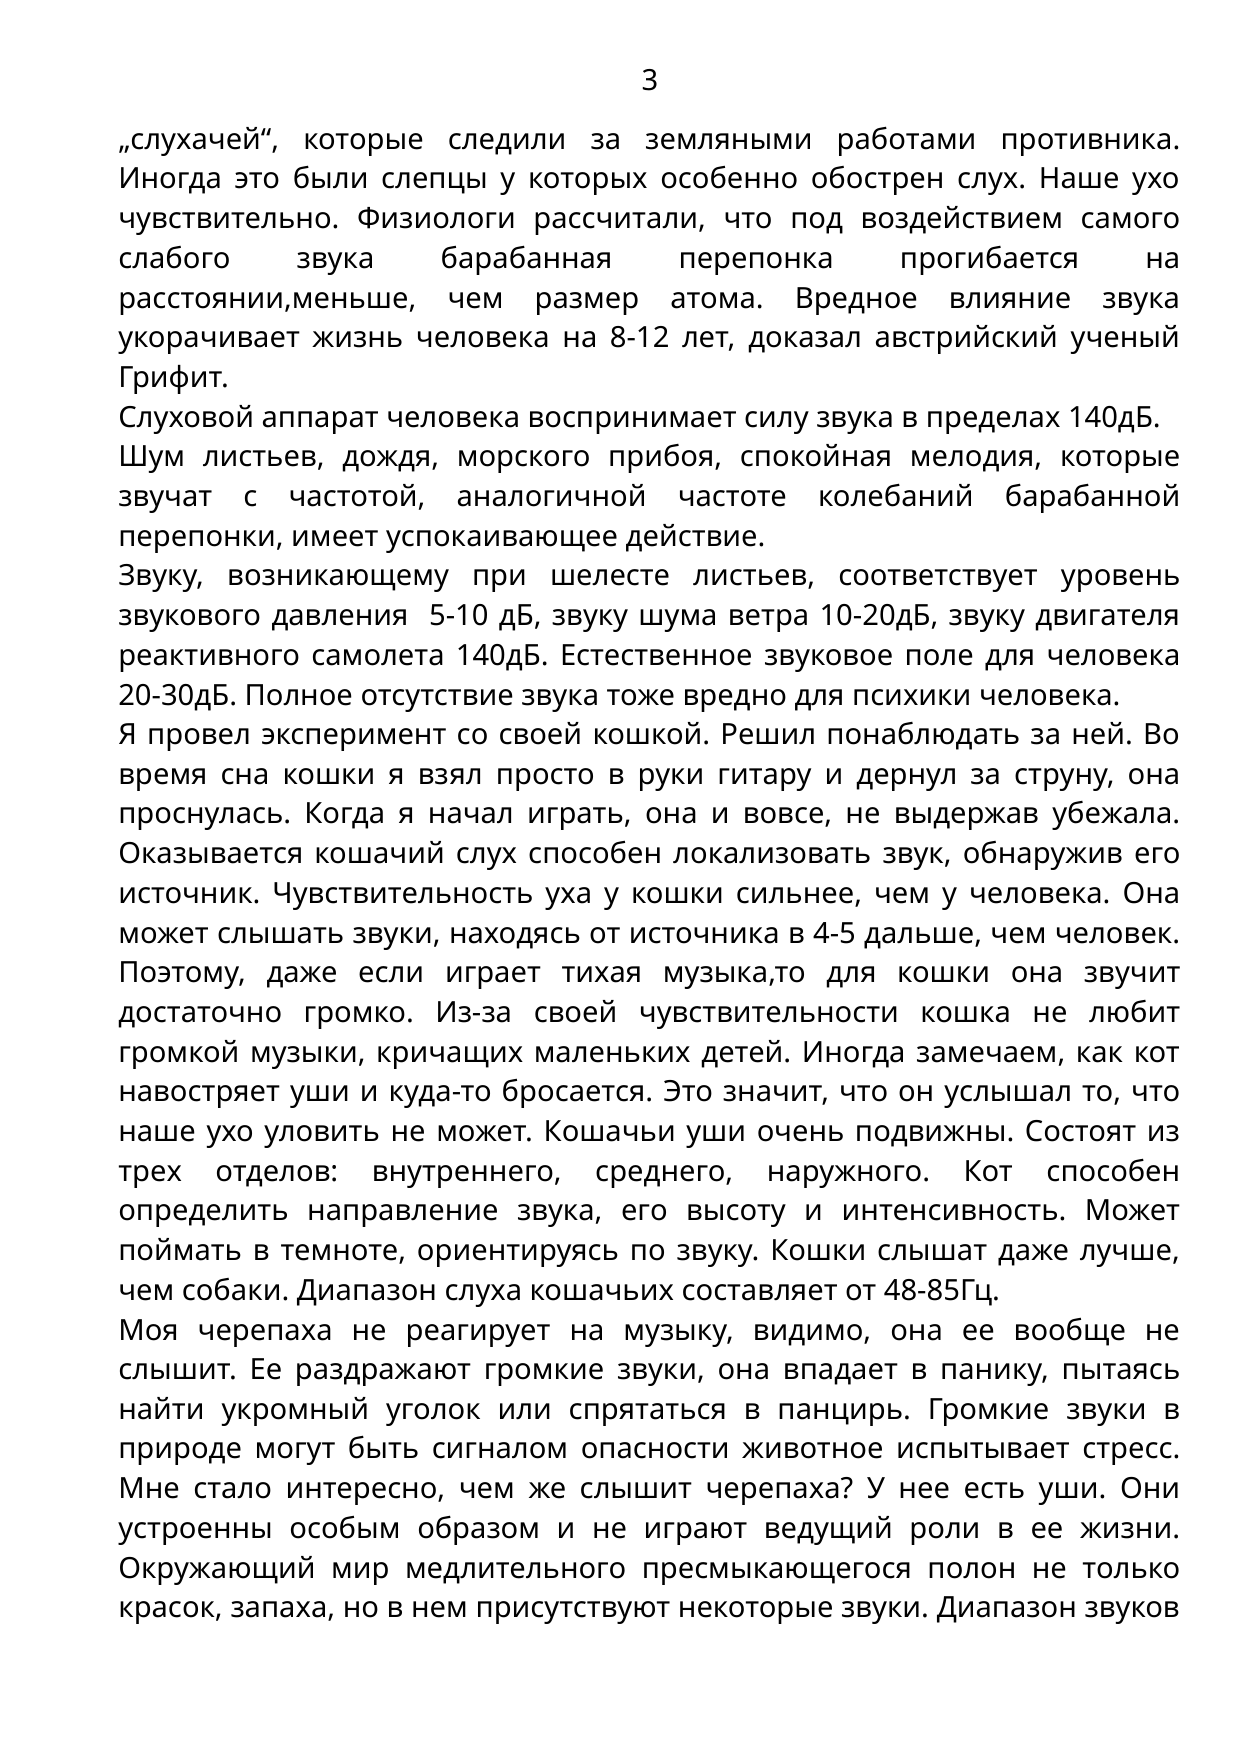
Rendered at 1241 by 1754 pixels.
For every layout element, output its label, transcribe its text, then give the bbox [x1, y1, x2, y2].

text Слуховой аппарат человека воспринимает силу звука в пределах 140дБ. [118, 396, 1181, 436]
text Звуку, возникающему при шелесте листьев, соответствует уровень звукового давления 5-10 дБ, звуку шума ветра 10-20дБ, звуку двигателя реактивного самолета 140дБ. Естественное звуковое поле для человека 20-30дБ. Полное отсутствие звука тоже вредно для психики человека. [118, 555, 1181, 713]
text Я провел эксперимент со своей кошкой. Решил понаблюдать за ней. Во время сна кошки я взял просто в руки гитару и дернул за струну, она проснулась. Когда я начал играть, она и вовсе, не выдержав убежала. Оказывается кошачий слух способен локализовать звук, обнаружив его источник. Чувствительность уха у кошки сильнее, чем у человека. Она может слышать звуки, находясь от источника в 4-5 дальше, чем человек. Поэтому, даже если играет тихая музыка,то для кошки она звучит достаточно громко. Из-за своей чувствительности кошка не любит громкой музыки, кричащих маленьких детей. Иногда замечаем, как кот навостряет уши и куда-то бросается. Это значит, что он услышал то, что наше ухо уловить не может. Кошачьи уши очень подвижны. Cостоят из трех отделов: внутреннего, среднего, наружного. Кот способен определить направление звука, его высоту и интенсивность. Может поймать в темноте, ориентируясь по звуку. Кошки слышат даже лучше, чем собаки. Диапазон слуха кошачьих составляет от 48-85Гц. [118, 713, 1181, 1309]
text Моя черепаха не реагирует на музыку, видимо, она ее вообще не слышит. Ее раздражают громкие звуки, она впадает в панику, пытаясь найти укромный уголок или спрятаться в панцирь. Громкие звуки в природе могут быть сигналом опасности животное испытывает стресс. Мне стало интересно, чем же слышит черепаха? У нее есть уши. Они устроенны особым образом и не играют ведущий роли в ее жизни. Окружающий мир медлительного пресмыкающегося полон не только красок, запаха, но в нем присутствуют некоторые звуки. Диапазон звуков [118, 1309, 1181, 1626]
text Шум листьев, дождя, морского прибоя, спокойная мелодия, которые звучат с частотой, аналогичной частоте колебаний барабанной перепонки, имеет успокаивающее действие. [118, 436, 1181, 555]
text „слухачей“, которые следили за земляными работами противника. Иногда это были слепцы у которых особенно обострен слух. Наше ухо чувствительно. Физиологи рассчитали, что под воздействием самого слабого звука барабанная перепонка прогибается на расстоянии,меньше, чем размер атома. Вредное влияние звука укорачивает жизнь человека на 8-12 лет, доказал австрийский ученый Грифит. [118, 118, 1181, 396]
